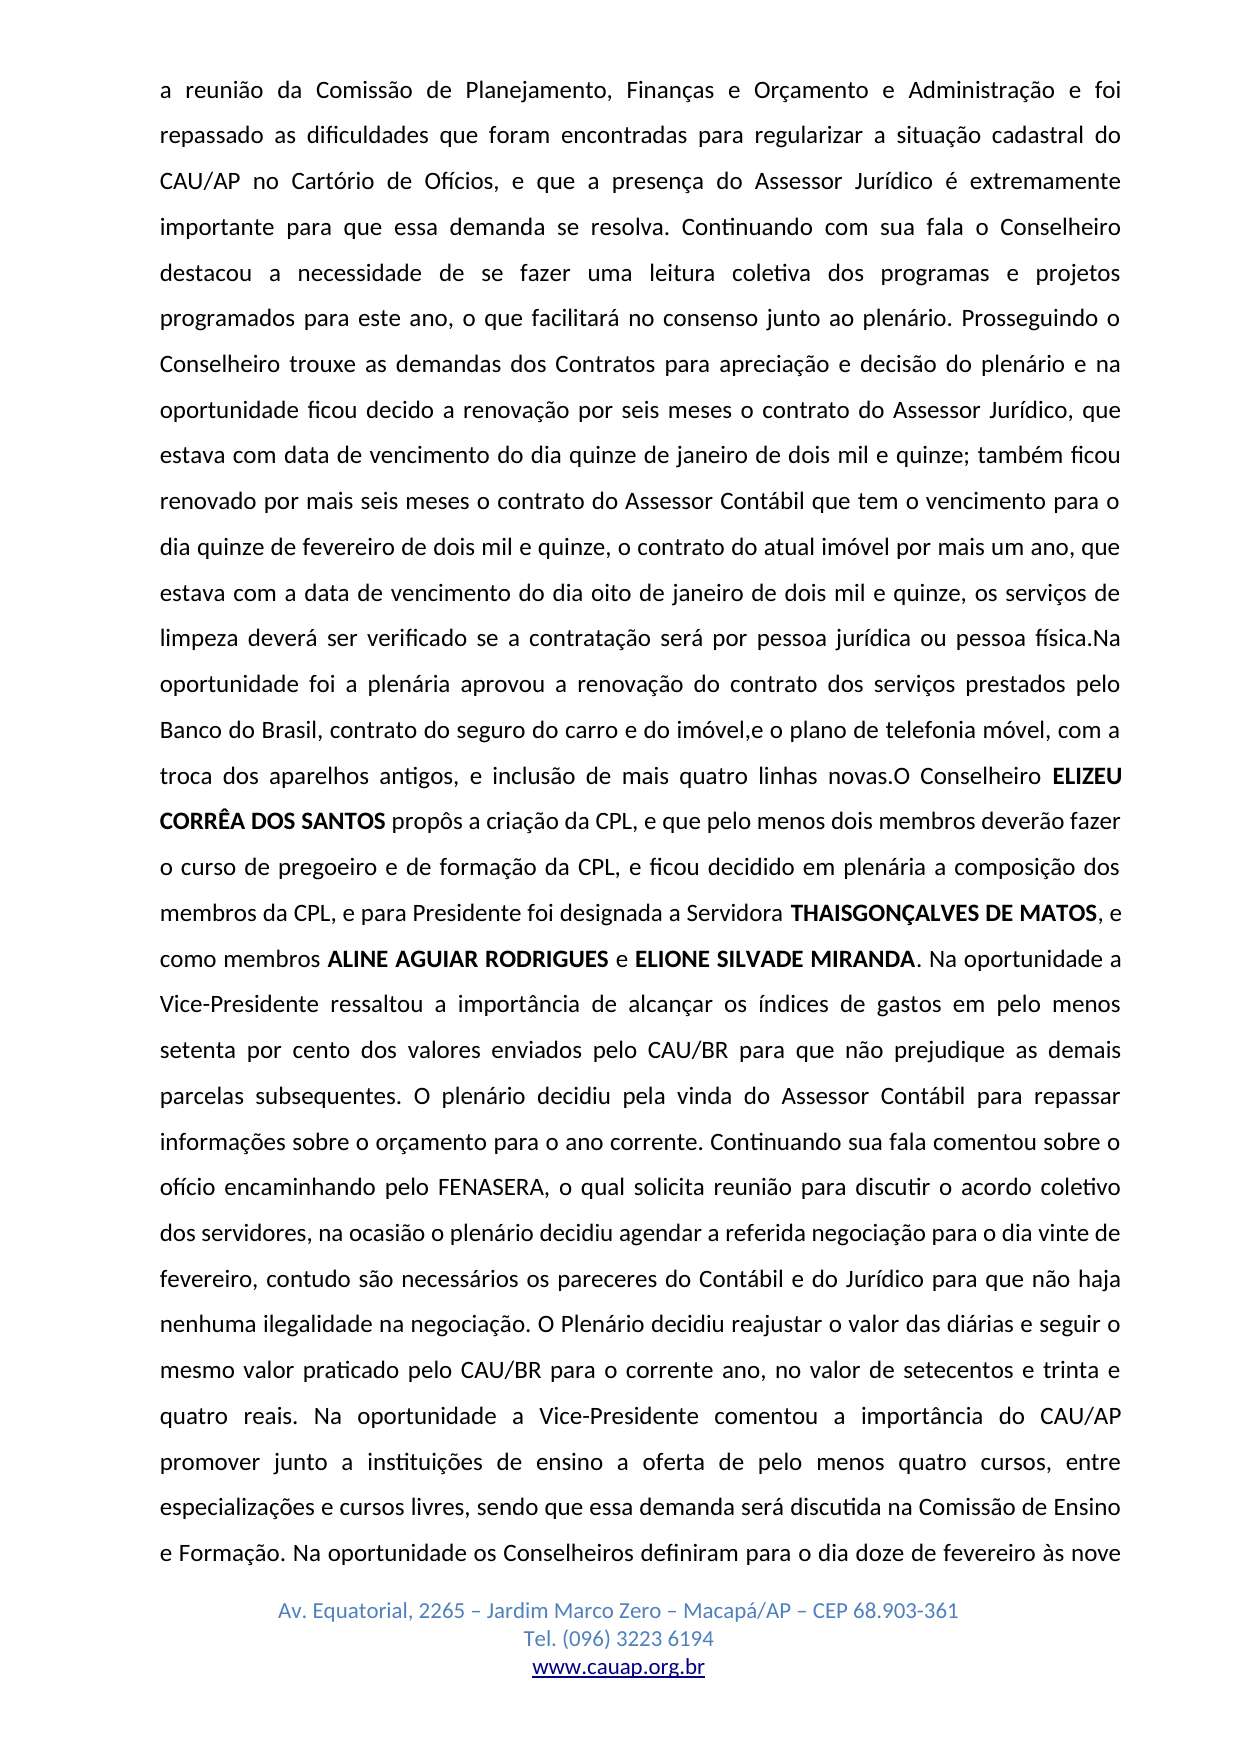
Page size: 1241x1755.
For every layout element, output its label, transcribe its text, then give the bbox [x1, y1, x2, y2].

text a reunião da Comissão de Planejamento, Finanças e Orçamento e Administração e foi repassado as dificuldades que foram encontradas para regularizar a situação cadastral do CAU/AP no Cartório de Ofícios, e que a presença do Assessor Jurídico é extremamente importante para que essa demanda se resolva. Continuando com sua fala o Conselheiro destacou a necessidade de se fazer uma leitura coletiva dos programas e projetos programados para este ano, o que facilitará no consenso junto ao plenário. Prosseguindo o Conselheiro trouxe as demandas dos Contratos para apreciação e decisão do plenário e na oportunidade ficou decido a renovação por seis meses o contrato do Assessor Jurídico, que estava com data de vencimento do dia quinze de janeiro de dois mil e quinze; também ficou renovado por mais seis meses o contrato do Assessor Contábil que tem o vencimento para o dia quinze de fevereiro de dois mil e quinze, o contrato do atual imóvel por mais um ano, que estava com a data de vencimento do dia oito de janeiro de dois mil e quinze, os serviços de limpeza deverá ser verificado se a contratação será por pessoa jurídica ou pessoa física.Na oportunidade foi a plenária aprovou a renovação do contrato dos serviços prestados pelo Banco do Brasil, contrato do seguro do carro e do imóvel,e o plano de telefonia móvel, com a troca dos aparelhos antigos, e inclusão de mais quatro linhas novas.O Conselheiro ELIZEU CORRÊA DOS SANTOS propôs a criação da CPL, e que pelo menos dois membros deverão fazer o curso de pregoeiro e de formação da CPL, e ficou decidido em plenária a composição dos membros da CPL, e para Presidente foi designada a Servidora THAISGONÇALVES DE MATOS, e como membros ALINE AGUIAR RODRIGUES e ELIONE SILVADE MIRANDA. Na oportunidade a Vice-Presidente ressaltou a importância de alcançar os índices de gastos em pelo menos setenta por cento dos valores enviados pelo CAU/BR para que não prejudique as demais parcelas subsequentes. O plenário decidiu pela vinda do Assessor Contábil para repassar informações sobre o orçamento para o ano corrente. Continuando sua fala comentou sobre o ofício encaminhando pelo FENASERA, o qual solicita reunião para discutir o acordo coletivo dos servidores, na ocasião o plenário decidiu agendar a referida negociação para o dia vinte de fevereiro, contudo são necessários os pareceres do Contábil e do Jurídico para que não haja nenhuma ilegalidade na negociação. O Plenário decidiu reajustar o valor das diárias e seguir o mesmo valor praticado pelo CAU/BR para o corrente ano, no valor de setecentos e trinta e quatro reais. Na oportunidade a Vice-Presidente comentou a importância do CAU/AP promover junto a instituições de ensino a oferta de pelo menos quatro cursos, entre especializações e cursos livres, sendo que essa demanda será discutida na Comissão de Ensino e Formação. Na oportunidade os Conselheiros definiram para o dia doze de fevereiro às nove [159, 74, 1122, 1568]
